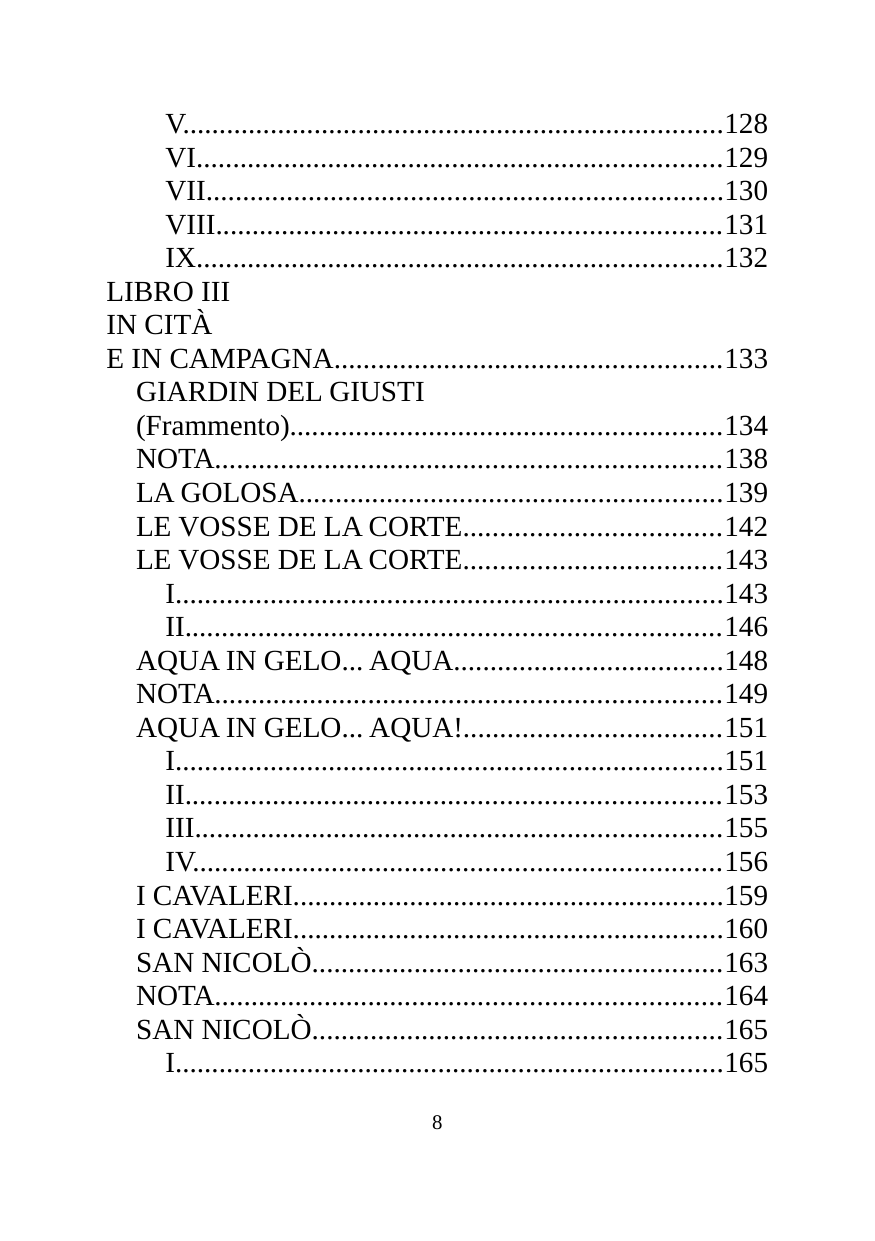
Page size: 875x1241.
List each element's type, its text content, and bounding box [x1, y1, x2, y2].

text IX. 132 [165, 240, 768, 274]
text I 151 [165, 743, 768, 777]
text LIBRO III IN CITÀ E IN CAMPAGNA 133 [106, 274, 768, 374]
text I. 143 [165, 576, 768, 609]
text LE VOSSE DE LA CORTE 143 [136, 542, 768, 576]
text II. 146 [165, 609, 768, 643]
text AQUA IN GELO... AQUA 148 [136, 643, 768, 676]
text SAN NICOLÒ 165 [136, 1012, 768, 1045]
text II. 153 [165, 777, 768, 811]
text NOTA 138 [136, 442, 768, 475]
text LA GOLOSA 139 [136, 475, 768, 509]
text IV. 156 [165, 844, 768, 878]
text III. 155 [165, 811, 768, 844]
text NOTA 149 [136, 676, 768, 710]
text NOTA 164 [136, 978, 768, 1012]
text AQUA IN GELO... AQUA! 151 [136, 710, 768, 743]
text VIII. 131 [165, 207, 768, 240]
text GIARDIN DEL GIUSTI (Frammento) 134 [136, 374, 768, 442]
text SAN NICOLÒ 163 [136, 945, 768, 978]
text VI. 129 [165, 140, 768, 173]
text LE VOSSE DE LA CORTE 142 [136, 509, 768, 542]
text I CAVALERI 159 [136, 878, 768, 911]
text V. 128 [165, 106, 768, 140]
text I 165 [165, 1045, 768, 1079]
text I CAVALERI 160 [136, 911, 768, 945]
text VII. 130 [165, 173, 768, 207]
